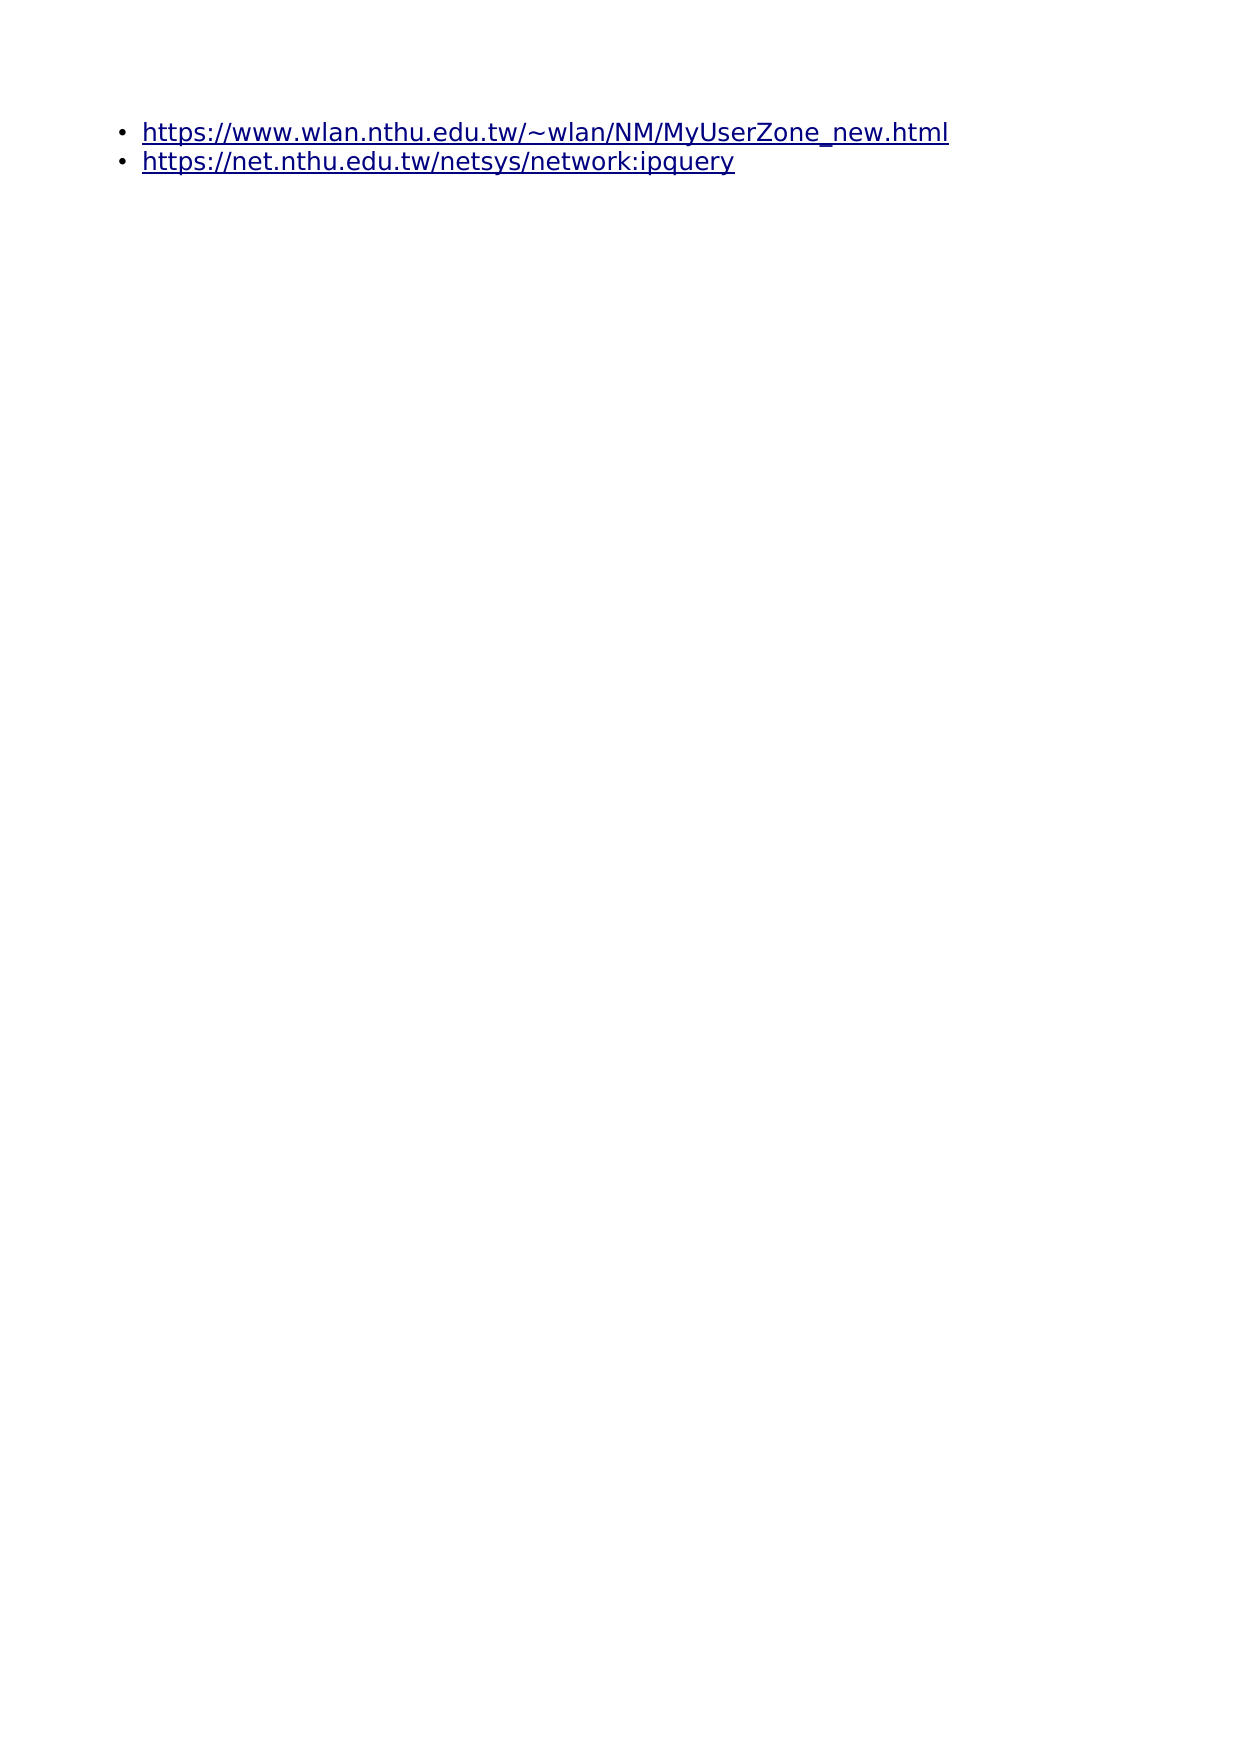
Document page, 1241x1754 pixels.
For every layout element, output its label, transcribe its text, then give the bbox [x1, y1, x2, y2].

list https://net.nthu.edu.tw/netsys/network:ipquery [118, 147, 1122, 176]
list https://www.wlan.nthu.edu.tw/~wlan/NM/MyUserZone_new.html [118, 118, 1122, 147]
